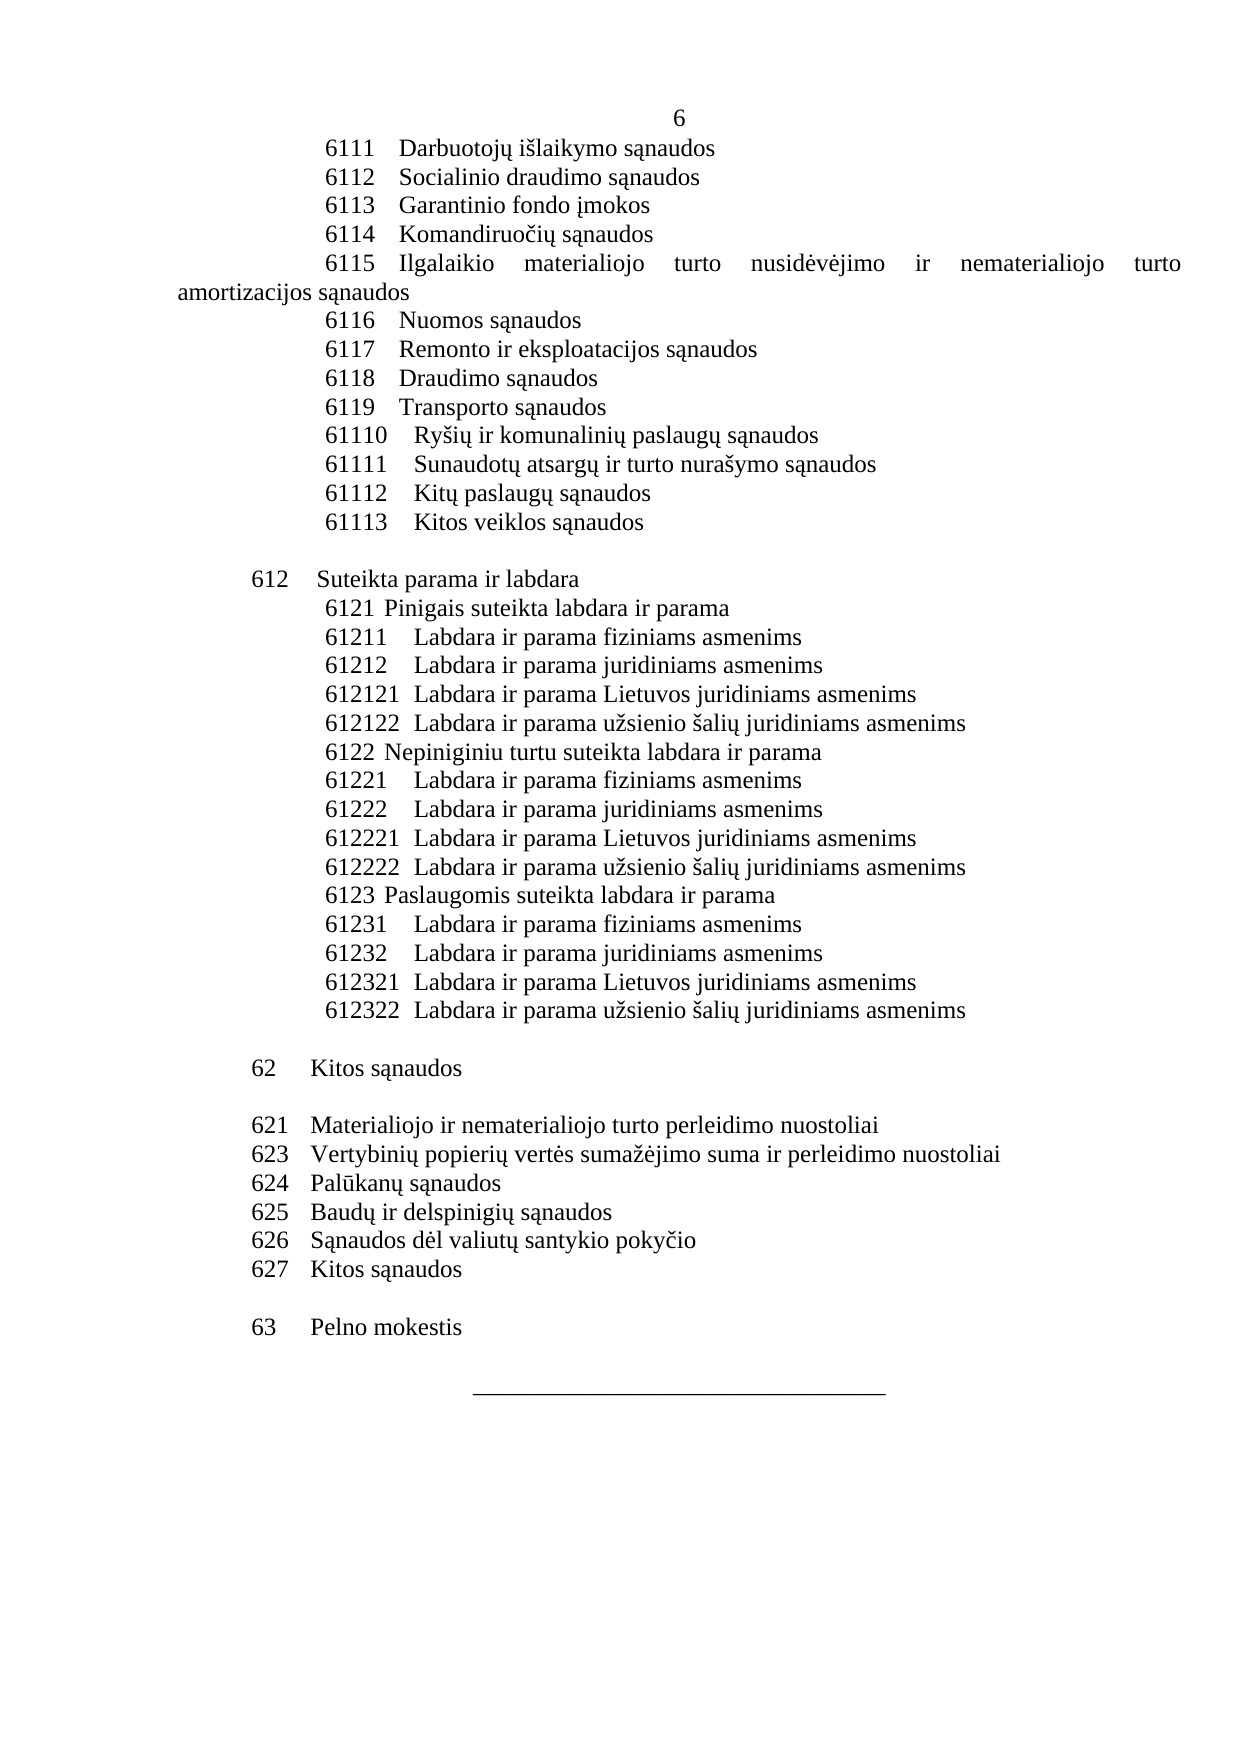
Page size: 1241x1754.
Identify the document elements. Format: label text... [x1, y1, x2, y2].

text 6123 Paslaugomis suteikta labdara ir parama [177, 880, 1181, 909]
text 612121 Labdara ir parama Lietuvos juridiniams asmenims [177, 679, 1181, 708]
text 612322 Labdara ir parama užsienio šalių juridiniams asmenims [177, 995, 1181, 1024]
text 627 Kitos sąnaudos [177, 1254, 1181, 1283]
text 62 Kitos sąnaudos [177, 1053, 1181, 1082]
text 623 Vertybinių popierių vertės sumažėjimo suma ir perleidimo nuostoliai [177, 1139, 1181, 1168]
text 6119 Transporto sąnaudos [177, 392, 1181, 420]
text 61222 Labdara ir parama juridiniams asmenims [177, 794, 1181, 823]
text 612 Suteikta parama ir labdara [177, 564, 1181, 593]
text 6122 Nepiniginiu turtu suteikta labdara ir parama [177, 737, 1181, 765]
text 63 Pelno mokestis [177, 1312, 1181, 1340]
text 6118 Draudimo sąnaudos [177, 363, 1181, 392]
text 612222 Labdara ir parama užsienio šalių juridiniams asmenims [177, 852, 1181, 880]
text 626 Sąnaudos dėl valiutų santykio pokyčio [177, 1225, 1181, 1254]
text 6115 Ilgalaikio materialiojo turto nusidėvėjimo ir nematerialiojo turto amortizacijos sąnaudos [177, 248, 1181, 305]
text 621 Materialiojo ir nematerialiojo turto perleidimo nuostoliai [177, 1110, 1181, 1139]
text 6117 Remonto ir eksploatacijos sąnaudos [177, 334, 1181, 363]
text 61113 Kitos veiklos sąnaudos [177, 507, 1181, 535]
text 61211 Labdara ir parama fiziniams asmenims [177, 622, 1181, 650]
text 6113 Garantinio fondo įmokos [177, 190, 1181, 219]
text 624 Palūkanų sąnaudos [177, 1168, 1181, 1197]
text 6114 Komandiruočių sąnaudos [177, 219, 1181, 248]
text 625 Baudų ir delspinigių sąnaudos [177, 1197, 1181, 1225]
text 61110 Ryšių ir komunalinių paslaugų sąnaudos [177, 420, 1181, 449]
text 6121 Pinigais suteikta labdara ir parama [177, 593, 1181, 622]
text _________________________________ [177, 1369, 1181, 1398]
text 61231 Labdara ir parama fiziniams asmenims [177, 909, 1181, 938]
text 61112 Kitų paslaugų sąnaudos [177, 478, 1181, 507]
text 61221 Labdara ir parama fiziniams asmenims [177, 765, 1181, 794]
text 61212 Labdara ir parama juridiniams asmenims [177, 650, 1181, 679]
text 612321 Labdara ir parama Lietuvos juridiniams asmenims [177, 967, 1181, 995]
text 61111 Sunaudotų atsargų ir turto nurašymo sąnaudos [177, 449, 1181, 478]
text 6112 Socialinio draudimo sąnaudos [177, 162, 1181, 190]
text 6111 Darbuotojų išlaikymo sąnaudos [177, 133, 1181, 162]
text 612221 Labdara ir parama Lietuvos juridiniams asmenims [177, 823, 1181, 852]
text 6116 Nuomos sąnaudos [177, 305, 1181, 334]
text 61232 Labdara ir parama juridiniams asmenims [177, 938, 1181, 967]
text 612122 Labdara ir parama užsienio šalių juridiniams asmenims [177, 708, 1181, 737]
